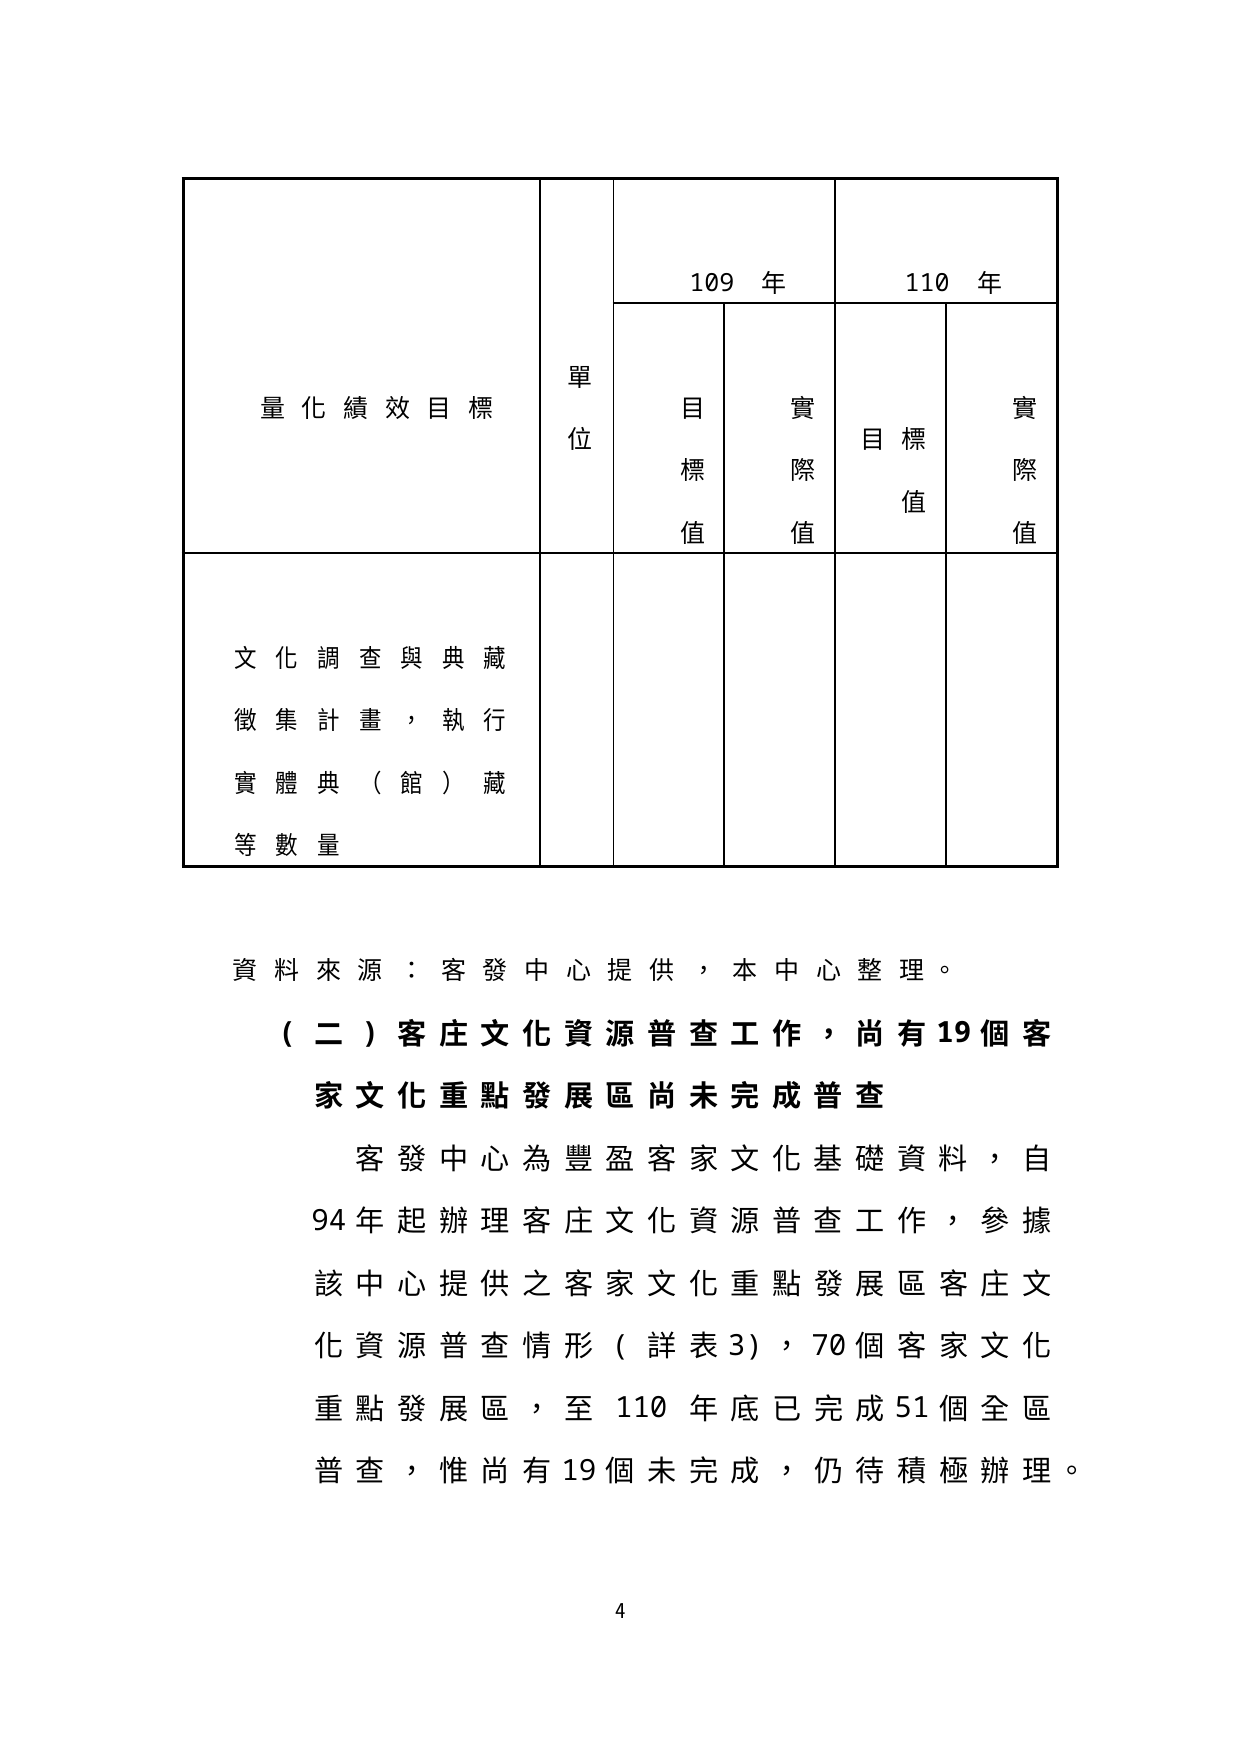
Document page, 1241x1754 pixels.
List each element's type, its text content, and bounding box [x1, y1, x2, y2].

table_header 110年 [836, 180, 1056, 302]
table_cell 目標值 [614, 304, 723, 552]
table_header 量化績效目標 [185, 180, 539, 552]
table_cell [614, 554, 723, 865]
text 資料來源：客發中心提供，本中心整理。 [182, 927, 1058, 990]
text 客發中心為豐盈客家文化基礎資料，自94年起辦理客庄文化資源普查工作，參據該中心提供之客家文化重點發展區客庄文化資源普查情形(詳表3)，70個客家文化重點發展區，至110年底已完成51個全區普查，惟尚有19個未完成，仍待積極辦理。 [271, 1115, 1058, 1490]
table_cell [947, 554, 1056, 865]
table_cell 實際值 [947, 304, 1056, 552]
table_cell 實際值 [725, 304, 834, 552]
table_cell 文化調查與典藏徵集計畫，執行實體典（館）藏等數量 [185, 554, 539, 865]
table_header 單位 [541, 180, 613, 552]
text (二)客庄文化資源普查工作，尚有19個客家文化重點發展區尚未完成普查 [242, 990, 1058, 1115]
table_cell [725, 554, 834, 865]
table_cell 目標值 [836, 304, 945, 552]
table_cell [836, 554, 945, 865]
table_cell [541, 554, 613, 865]
table_header 109年 [614, 180, 834, 302]
